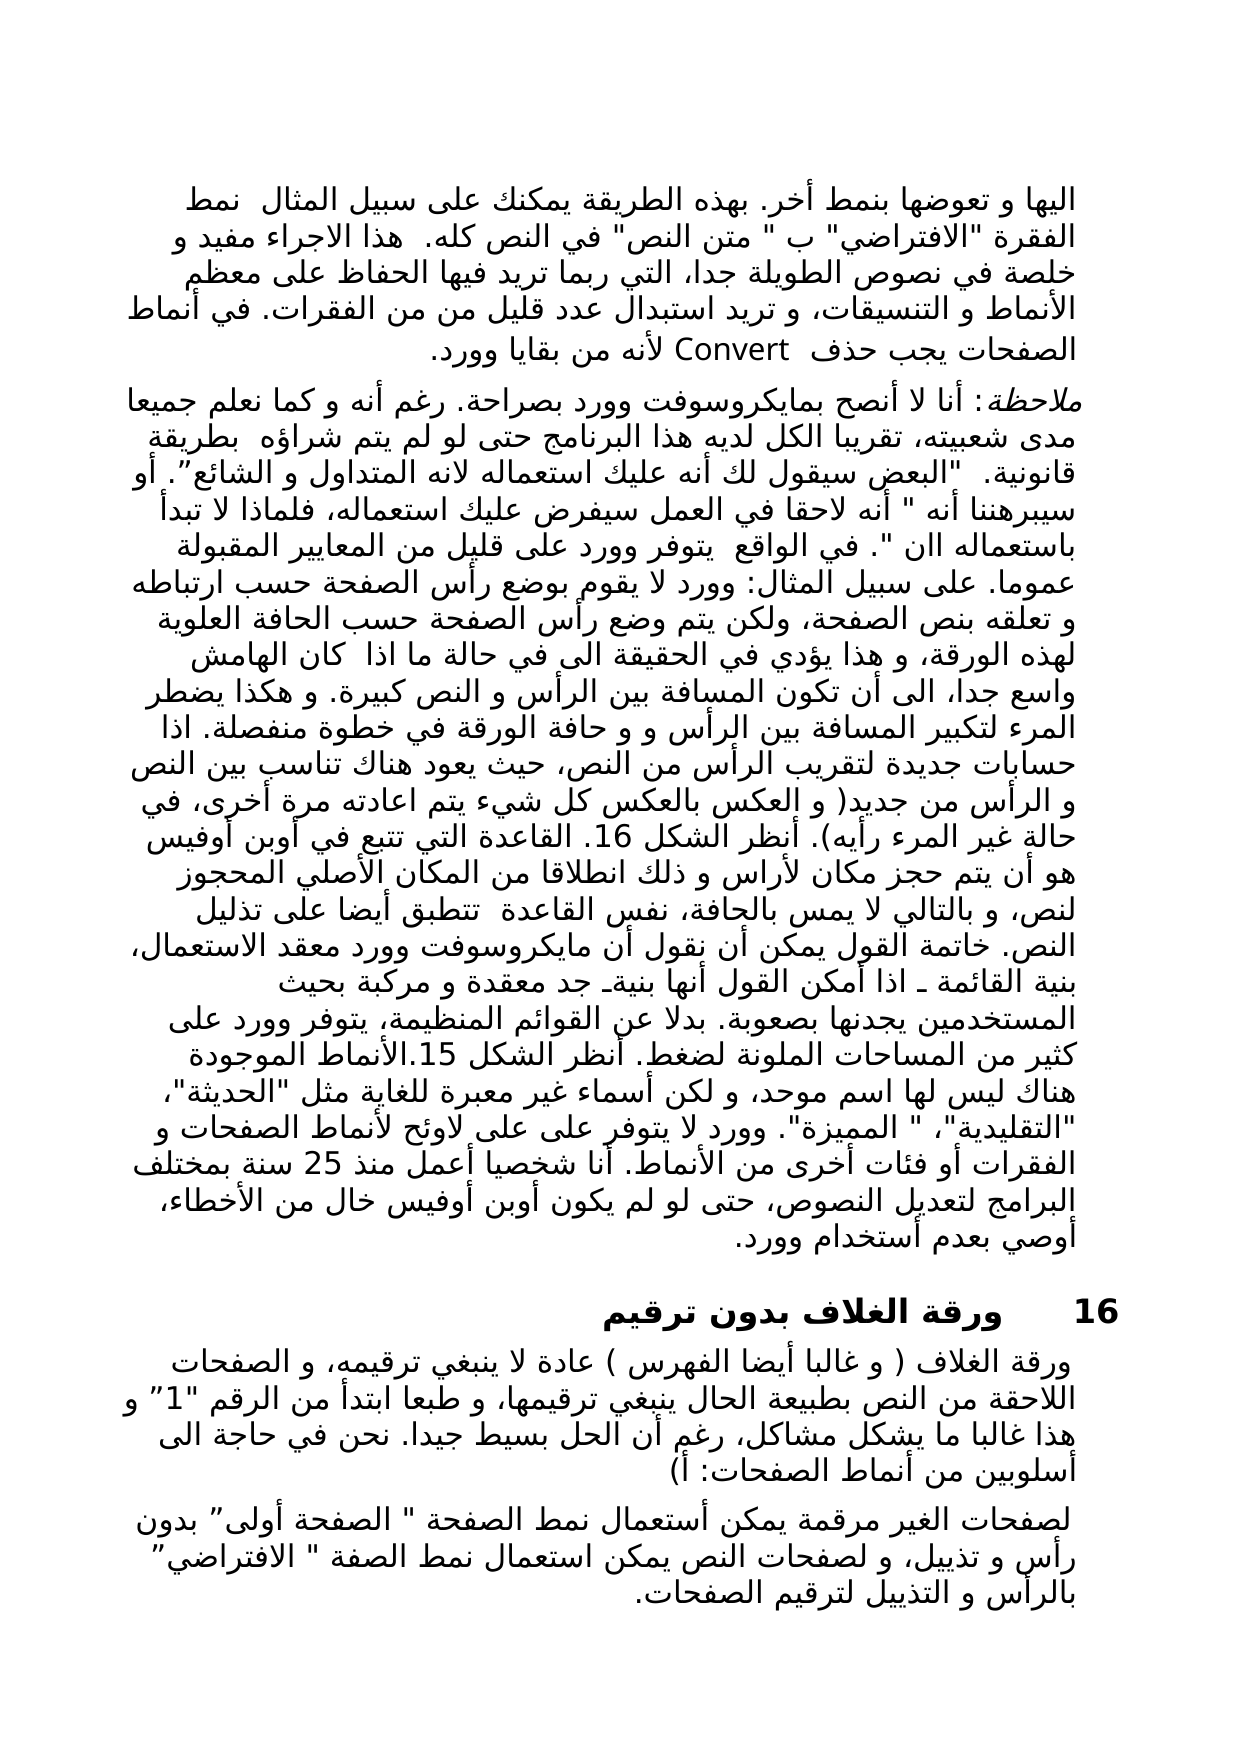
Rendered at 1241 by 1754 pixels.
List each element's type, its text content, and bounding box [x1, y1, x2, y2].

text ملاحظة: أنا لا أنصح بمايكروسوفت وورد بصراحة. رغم أنه و كما نعلم جميعا مدى شعبيته، تقريبا الكل لديه هذا البرنامج حتى لو لم يتم شراؤه بطريقة قانونية. "البعض سيقول لك أنه عليك استعماله لانه المتداول و الشائع”. أو سيبرهننا أنه " أنه لاحقا في العمل سيفرض عليك استعماله، فلماذا لا تبدأ باستعماله اان ". في الواقع يتوفر وورد على قليل من المعايير المقبولة عموما. على سبيل المثال: وورد لا يقوم بوضع رأس الصفحة حسب ارتباطه و تعلقه بنص الصفحة، ولكن يتم وضع رأس الصفحة حسب الحافة العلوية لهذه الورقة، و هذا يؤدي في الحقيقة الى في حالة ما اذا كان الهامش واسع جدا، الى أن تكون المسافة بين الرأس و النص كبيرة. و هكذا يضطر المرء لتكبير المسافة بين الرأس و و حافة الورقة في خطوة منفصلة. اذا حسابات جديدة لتقريب الرأس من النص، حيث يعود هناك تناسب بين النص و الرأس من جديد( و العكس بالعكس كل شيء يتم اعادته مرة أخرى، في حالة غير المرء رأيه). أنظر الشكل 16. القاعدة التي تتبع في أوبن أوفيس هو أن يتم حجز مكان لأراس و ذلك انطلاقا من المكان الأصلي المحجوز لنص، و بالتالي لا يمس بالحافة، نفس القاعدة تتطبق أيضا على تذليل النص. خاتمة القول يمكن أن نقول أن مايكروسوفت وورد معقد الاستعمال، بنية القائمة ـ اذا أمكن القول أنها بنيةـ جد معقدة و مركبة بحيث المستخدمين يجدنها بصعوبة. بدلا عن القوائم المنظيمة، يتوفر وورد على كثير من المساحات الملونة لضغط. أنظر الشكل 15.الأنماط الموجودة هناك ليس لها اسم موحد، و لكن أسماء غير معبرة للغاية مثل "الحديثة"، "التقليدية"، " المميزة". وورد لا يتوفر على على لاوئح لأنماط الصفحات و الفقرات أو فئات أخرى من الأنماط. أنا شخصيا أعمل منذ 25 سنة بمختلف البرامج لتعديل النصوص، حتى لو لم يكون أوبن أوفيس خال من الأخطاء، أوصي بعدم أستخدام وورد. [118, 382, 1082, 1255]
subtitle ورقة الغلاف بدون ترقيم [118, 1292, 1077, 1331]
text ورقة الغلاف ( و غالبا أيضا الفهرس ) عادة لا ينبغي ترقيمه، و الصفحات اللاحقة من النص بطبيعة الحال ينبغي ترقيمها، و طبعا ابتدأ من الرقم "1” و هذا غالبا ما يشكل مشاكل، رغم أن الحل بسيط جيدا. نحن في حاجة الى أسلوبين من أنماط الصفحات: أ) [118, 1344, 1077, 1489]
list الحل الألطف يكمن في ، بند القئمة أعله تحرير > بحث و استبدال > المزيد >Search for Stylen الهدف من هذا على الأنماط التي لست بحاجة اليها و تعوضها بنمط أخر. بهذه الطريقة يمكنك على سبيل المثال نمط الفقرة "الافتراضي" ب " متن النص" في النص كله. هذا الاجراء مفيد و خلصة في نصوص الطويلة جدا، التي ربما تريد فيها الحفاظ على معظم الأنماط و التنسيقات، و تريد استبدال عدد قليل من من الفقرات. في أنماط الصفحات يجب حذف Convert لأنه من بقايا وورد. [118, 182, 1082, 370]
text لصفحات الغير مرقمة يمكن أستعمال نمط الصفحة " الصفحة أولى” بدون رأس و تذييل، و لصفحات النص يمكن استعمال نمط الصفة " الافتراضي” بالرأس و التذييل لترقيم الصفحات. [118, 1502, 1077, 1611]
